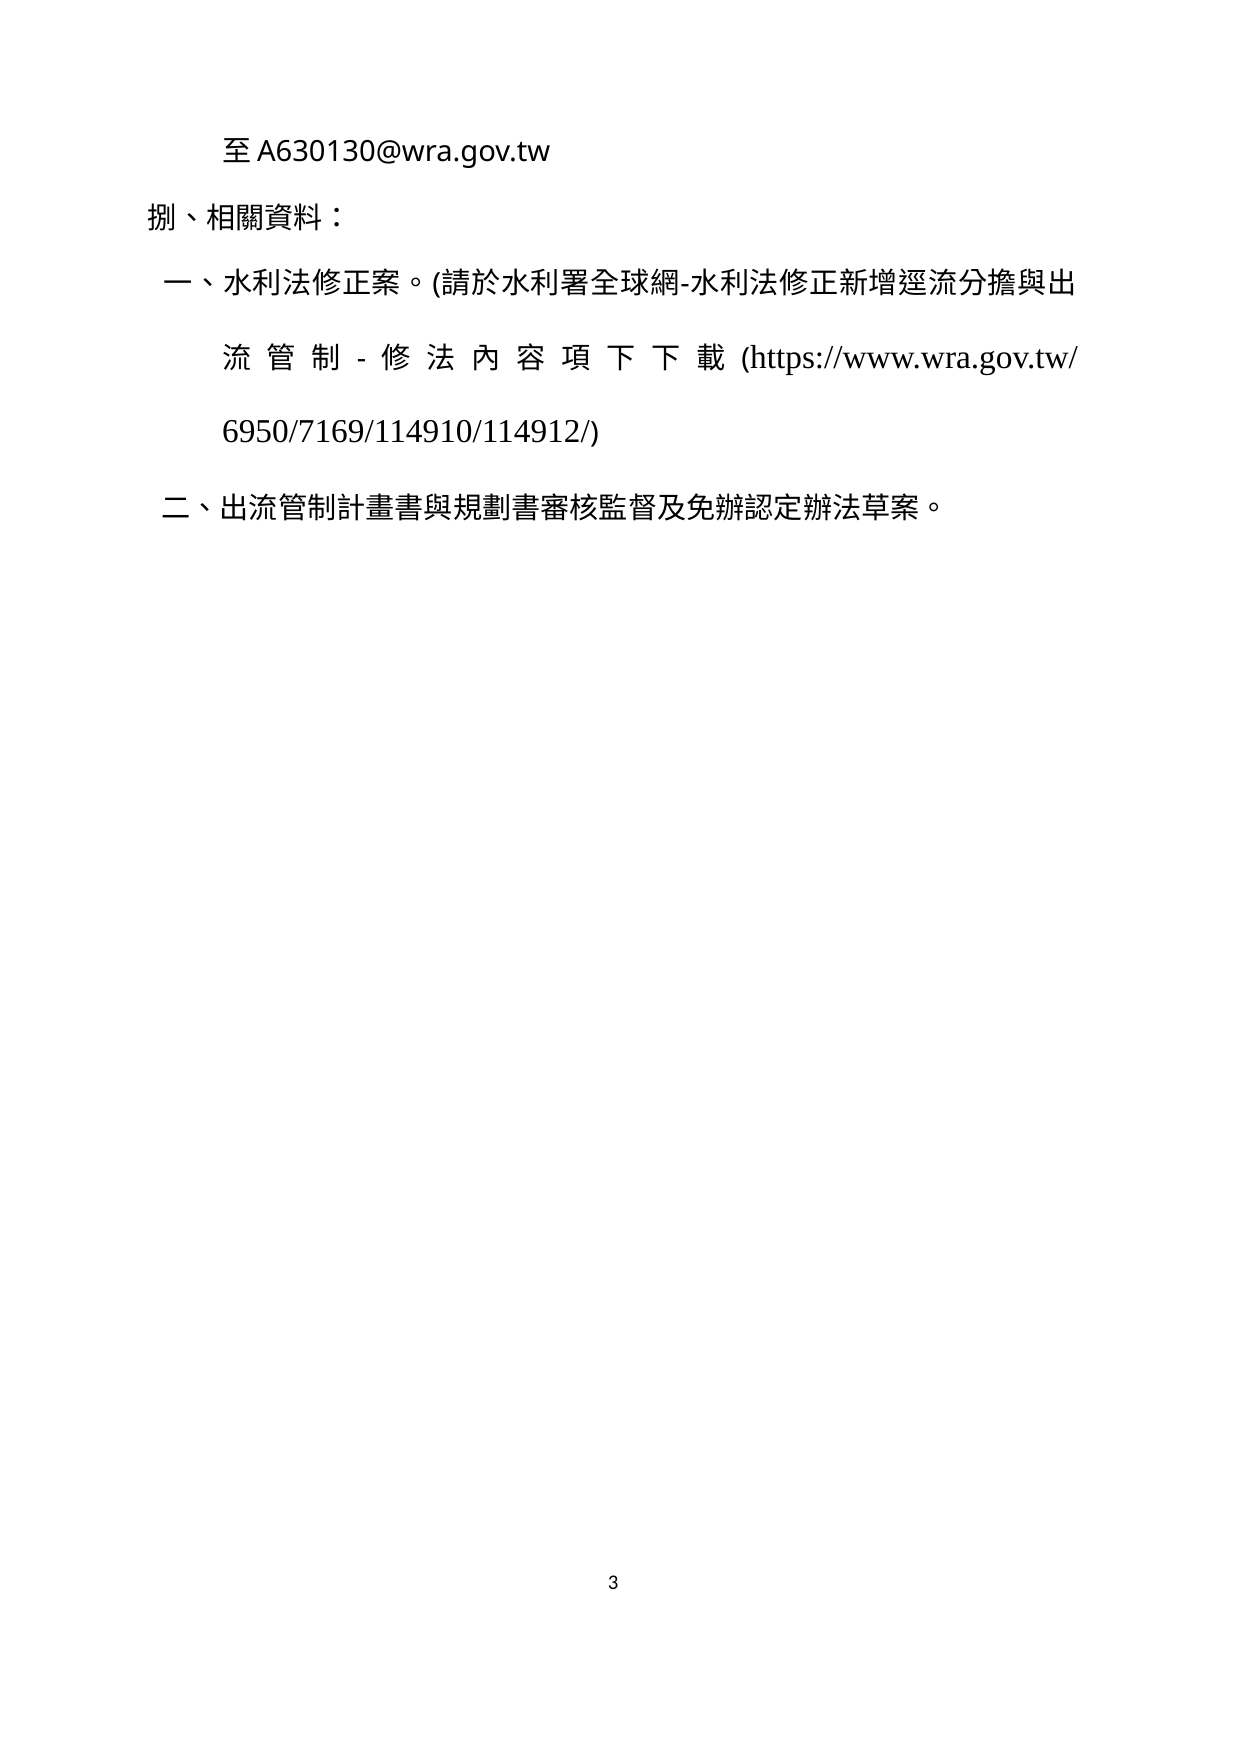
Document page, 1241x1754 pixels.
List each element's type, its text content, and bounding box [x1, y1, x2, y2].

text 至A630130@wra.gov.tw [146, 105, 1078, 180]
text 一、水利法修正案。(請於水利署全球網-水利法修正新增逕流分擔與出流管制-修法內容項下下載(https://www.wra.gov.tw/6950/7169/114910/114912/) [146, 237, 1078, 462]
text 二、出流管制計畫書與規劃書審核監督及免辦認定辦法草案。 [146, 462, 1078, 537]
text 捌、相關資料： [148, 191, 1078, 237]
